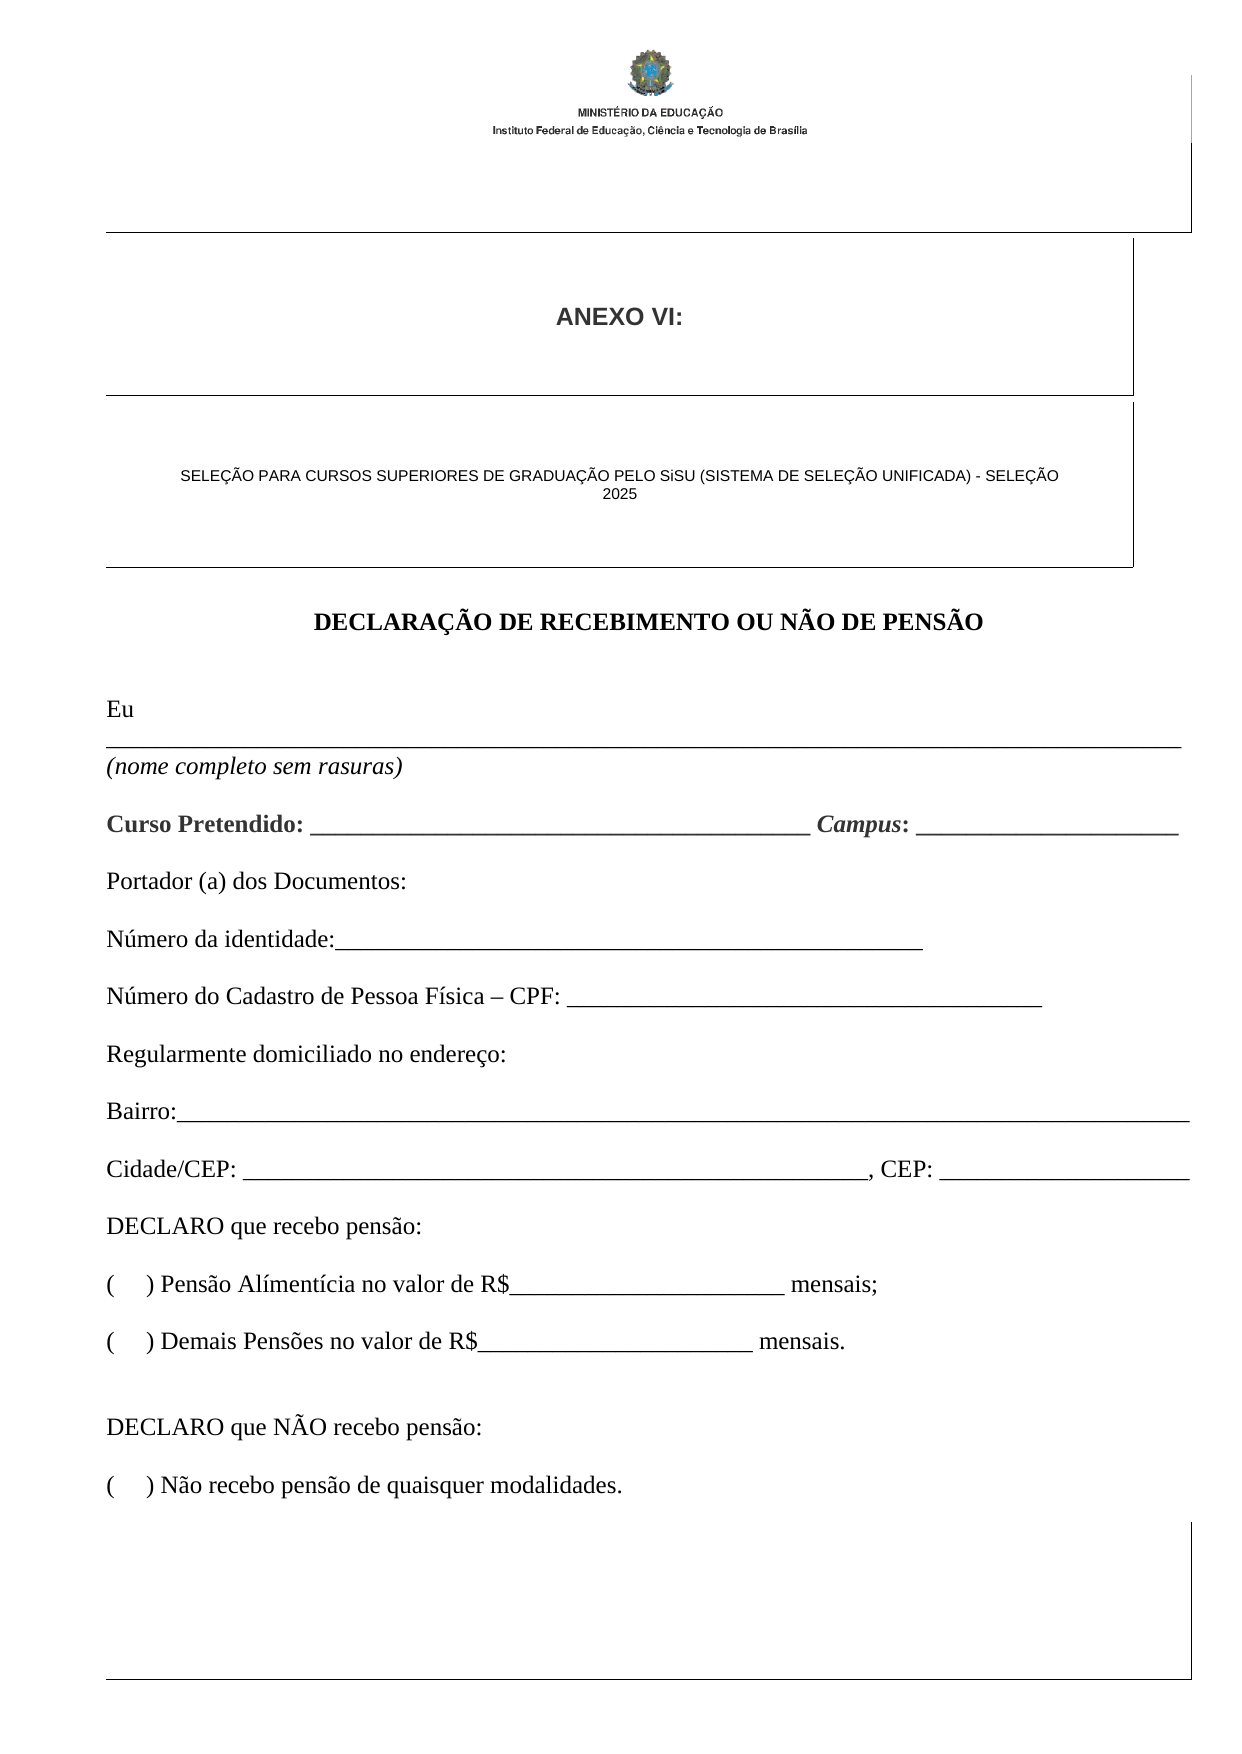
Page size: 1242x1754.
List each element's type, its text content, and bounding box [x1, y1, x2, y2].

text Número do Cadastro de Pessoa Física – CPF: ______________________________________ [106, 981, 1192, 1010]
text ( ) Não recebo pensão de quaisquer modalidades. [106, 1470, 1192, 1499]
text Portador (a) dos Documentos: [106, 866, 1192, 895]
text DECLARO que NÃO recebo pensão: [106, 1412, 1192, 1441]
text Curso Pretendido: ________________________________________ Campus: _____________________ [106, 809, 1192, 837]
text Bairro:_________________________________________________________________________________ [106, 1096, 1192, 1125]
text ( ) Pensão Alímentícia no valor de R$______________________ mensais; [106, 1269, 1192, 1297]
text ( ) Demais Pensões no valor de R$______________________ mensais. [106, 1326, 1192, 1355]
text (nome completo sem rasuras) [106, 751, 1192, 780]
text DECLARAÇÃO DE RECEBIMENTO OU NÃO DE PENSÃO [106, 607, 1192, 636]
subtitle SELEÇÃO PARA CURSOS SUPERIORES DE GRADUAÇÃO PELO SiSU (SISTEMA DE SELEÇÃO UNIFICADA) - SELEÇÃO 2025 [106, 402, 1133, 567]
text Eu ______________________________________________________________________________________ [106, 694, 1192, 751]
text ANEXO VI: [106, 238, 1133, 395]
text Número da identidade:_______________________________________________ [106, 924, 1192, 952]
text Regularmente domiciliado no endereço: [106, 1039, 1192, 1067]
text Cidade/CEP: __________________________________________________, CEP: ____________________ [106, 1154, 1192, 1182]
text DECLARO que recebo pensão: [106, 1211, 1192, 1240]
